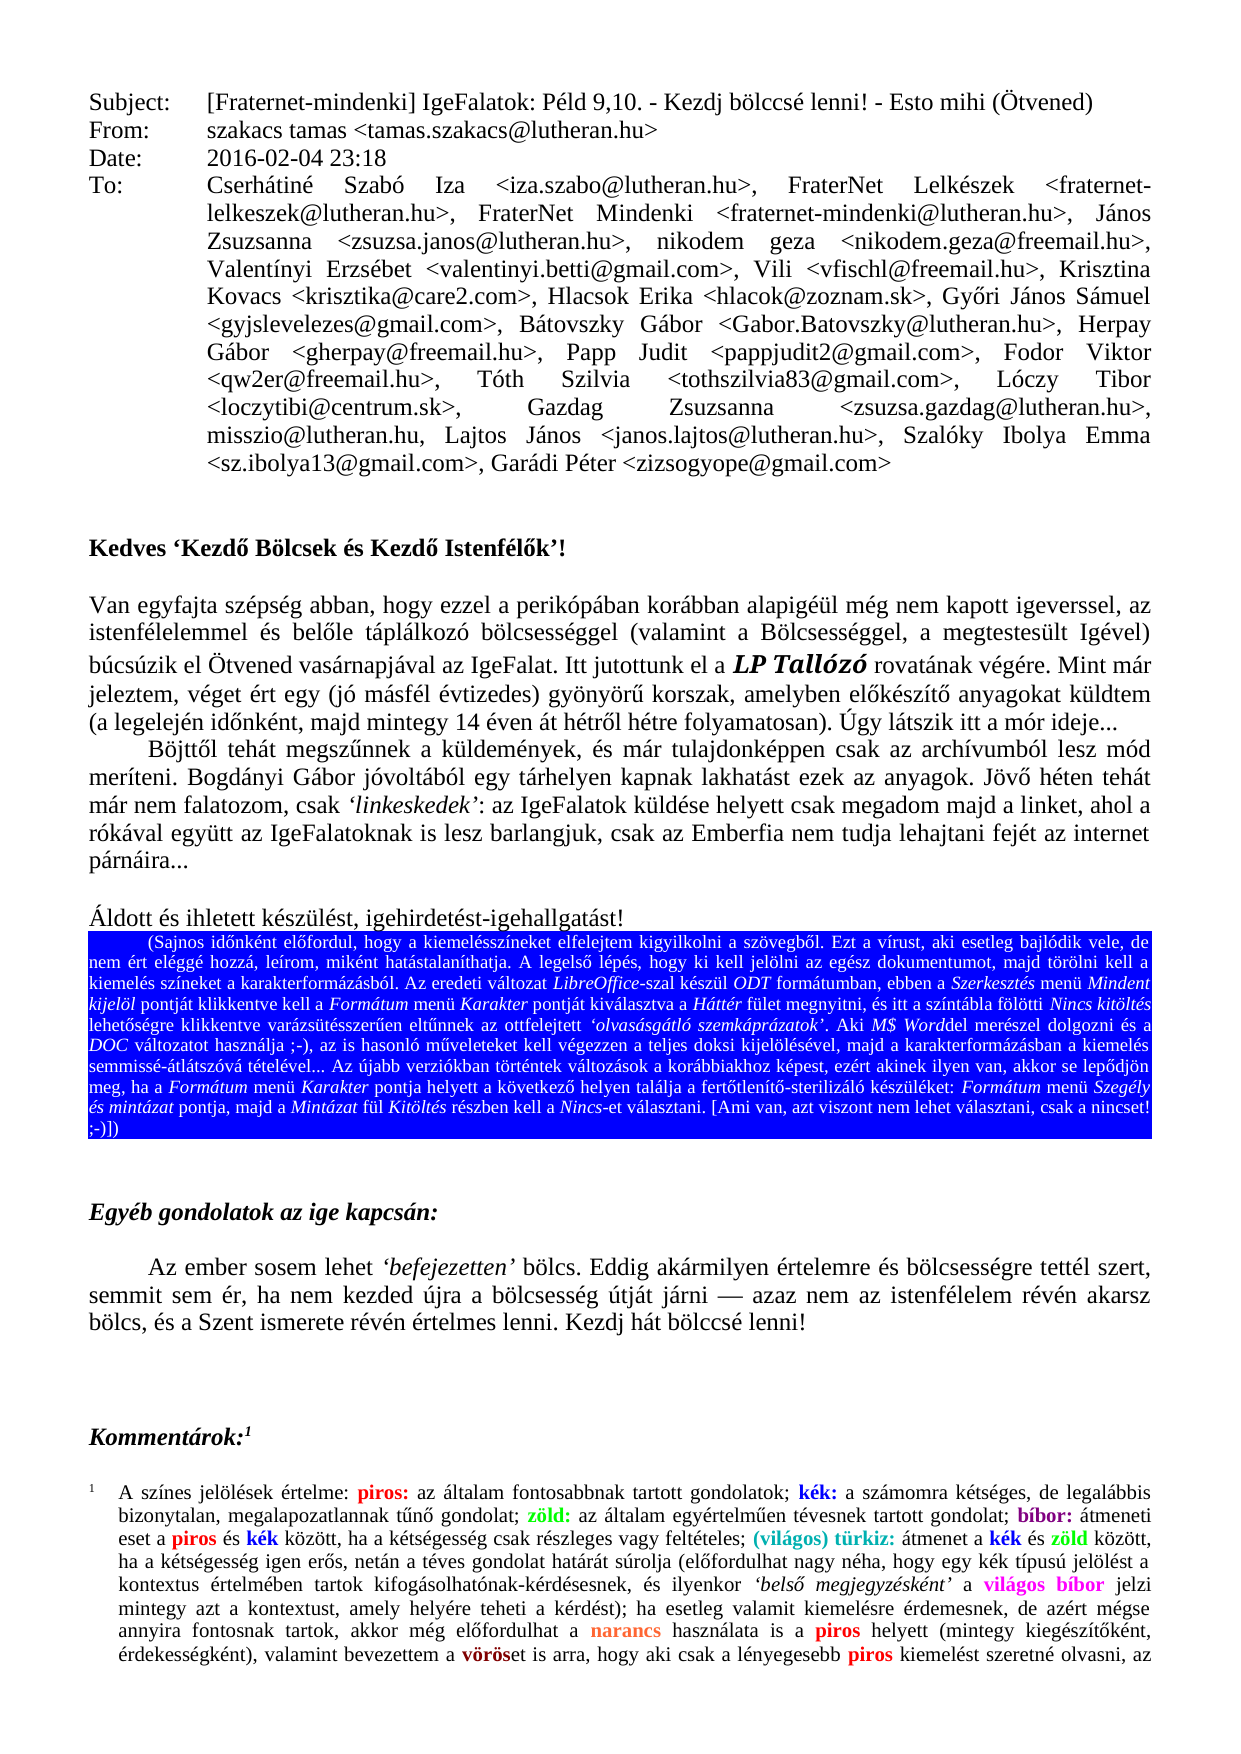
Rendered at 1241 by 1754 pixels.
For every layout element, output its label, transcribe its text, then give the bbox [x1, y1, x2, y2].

text From: szakacs tamas <tamas.szakacs@lutheran.hu> [88, 116, 1152, 144]
text Date: 2016-02-04 23:18 [88, 144, 1152, 172]
text Subject: [Fraternet-mindenki] IgeFalatok: Péld 9,10. - Kezdj bölccsé lenni! - Esto mihi (Ötvened) [88, 88, 1152, 116]
subtitle Kedves ‘Kezdő Bölcsek és Kezdő Istenfélők’! [88, 534, 1152, 561]
text To: Cserhátiné Szabó Iza <iza.szabo@lutheran.hu>, FraterNet Lelkészek <fraternet-lelkeszek@lutheran.hu>, FraterNet Mindenki <fraternet-mindenki@lutheran.hu>, János Zsuzsanna <zsuzsa.janos@lutheran.hu>, nikodem geza <nikodem.geza@freemail.hu>, Valentínyi Erzsébet <valentinyi.betti@gmail.com>, Vili <vfischl@freemail.hu>, Krisztina Kovacs <krisztika@care2.com>, Hlacsok Erika <hlacok@zoznam.sk>, Győri János Sámuel <gyjslevelezes@gmail.com>, Bátovszky Gábor <Gabor.Batovszky@lutheran.hu>, Herpay Gábor <gherpay@freemail.hu>, Papp Judit <pappjudit2@gmail.com>, Fodor Viktor <qw2er@freemail.hu>, Tóth Szilvia <tothszilvia83@gmail.com>, Lóczy Tibor <loczytibi@centrum.sk>, Gazdag Zsuzsanna <zsuzsa.gazdag@lutheran.hu>, misszio@lutheran.hu, Lajtos János <janos.lajtos@lutheran.hu>, Szalóky Ibolya Emma <sz.ibolya13@gmail.com>, Garádi Péter <zizsogyope@gmail.com> [88, 172, 1152, 476]
text (Sajnos időnként előfordul, hogy a kiemelésszíneket elfelejtem kigyilkolni a szövegből. Ezt a vírust, aki esetleg bajlódik vele, de nem ért eléggé hozzá, leírom, miként hatástalaníthatja. A legelső lépés, hogy ki kell jelölni az egész dokumentumot, majd törölni kell a kiemelés színeket a karakterformázásból. Az eredeti változat LibreOffice-szal készül ODT formátumban, ebben a Szerkesztés menü Mindent kijelöl pontját klikkentve kell a Formátum menü Karakter pontját kiválasztva a Háttér fület megnyitni, és itt a színtábla fölötti Nincs kitöltés lehetőségre klikkentve varázsütésszerűen eltűnnek az ottfelejtett ‘olvasásgátló szemkáprázatok’. Aki M$ Worddel merészel dolgozni és a DOC változatot használja ;‑), az is hasonló műveleteket kell végezzen a teljes doksi kijelölésével, majd a karakterformázásban a kiemelés semmissé-átlátszóvá tételével... Az újabb verziókban történtek változások a korábbiakhoz képest, ezért akinek ilyen van, akkor se lepődjön meg, ha a Formátum menü Karakter pontja helyett a következő helyen találja a fertőtlenítő-sterilizáló készüléket: Formátum menü Szegély és mintázat pontja, majd a Mintázat fül Kitöltés részben kell a Nincs-et választani. [Ami van, azt viszont nem lehet választani, csak a nincset! ;‑)]) [88, 931, 1152, 1139]
text Az ember sosem lehet ‘befejezetten’ bölcs. Eddig akármilyen értelemre és bölcsességre tettél szert, semmit sem ér, ha nem kezded újra a bölcsesség útját járni ― azaz nem az istenfélelem révén akarsz bölcs, és a Szent ismerete révén értelmes lenni. Kezdj hát bölccsé lenni! [88, 1253, 1152, 1336]
text Kommentárok: [88, 1423, 1152, 1451]
text Böjttől tehát megszűnnek a küldemények, és már tulajdonképpen csak az archívumból lesz mód meríteni. Bogdányi Gábor jóvoltából egy tárhelyen kapnak lakhatást ezek az anyagok. Jövő héten tehát már nem falatozom, csak ‘linkeskedek’: az IgeFalatok küldése helyett csak megadom majd a linket, ahol a rókával együtt az IgeFalatoknak is lesz barlangjuk, csak az Emberfia nem tudja lehajtani fejét az internet párnáira... [88, 736, 1152, 874]
text Áldott és ihletett készülést, igehirdetést-igehallgatást! [88, 904, 1152, 931]
text A színes jelölések értelme: piros: az általam fontosabbnak tartott gondolatok; kék: a számomra kétséges, de legalábbis bizonytalan, megalapozatlannak tűnő gondolat; zöld: az általam egyértelműen tévesnek tartott gondolat; bíbor: átmeneti eset a piros és kék között, ha a kétségesség csak részleges vagy feltételes; (világos) türkiz: átmenet a kék és zöld között, ha a kétségesség igen erős, netán a téves gondolat határát súrolja (előfordulhat nagy néha, hogy egy kék típusú jelölést a kontextus értelmében tartok kifogásolhatónak-kérdésesnek, és ilyenkor ‘belső megjegyzésként’ a világos bíbor jelzi mintegy azt a kontextust, amely helyére teheti a kérdést); ha esetleg valamit kiemelésre érdemesnek, de azért mégse annyira fontosnak tartok, akkor még előfordulhat a narancs használata is a piros helyett (mintegy kiegészítőként, érdekességként), valamint bevezettem a vöröset is arra, hogy aki csak a lényegesebb piros kiemelést szeretné olvasni, az [88, 1481, 1152, 1665]
text Egyéb gondolatok az ige kapcsán: [88, 1198, 1152, 1225]
text Van egyfajta szépség abban, hogy ezzel a perikópában korábban alapigéül még nem kapott igeverssel, az istenfélelemmel és belőle táplálkozó bölcsességgel (valamint a Bölcsességgel, a megtestesült Igével) búcsúzik el Ötvened vasárnapjával az IgeFalat. Itt jutottunk el a LP Tallózó rovatának végére. Mint már jeleztem, véget ért egy (jó másfél évtizedes) gyönyörű korszak, amelyben előkészítő anyagokat küldtem (a legelején időnként, majd mintegy 14 éven át hétről hétre folyamatosan). Úgy látszik itt a mór ideje... [88, 591, 1152, 736]
